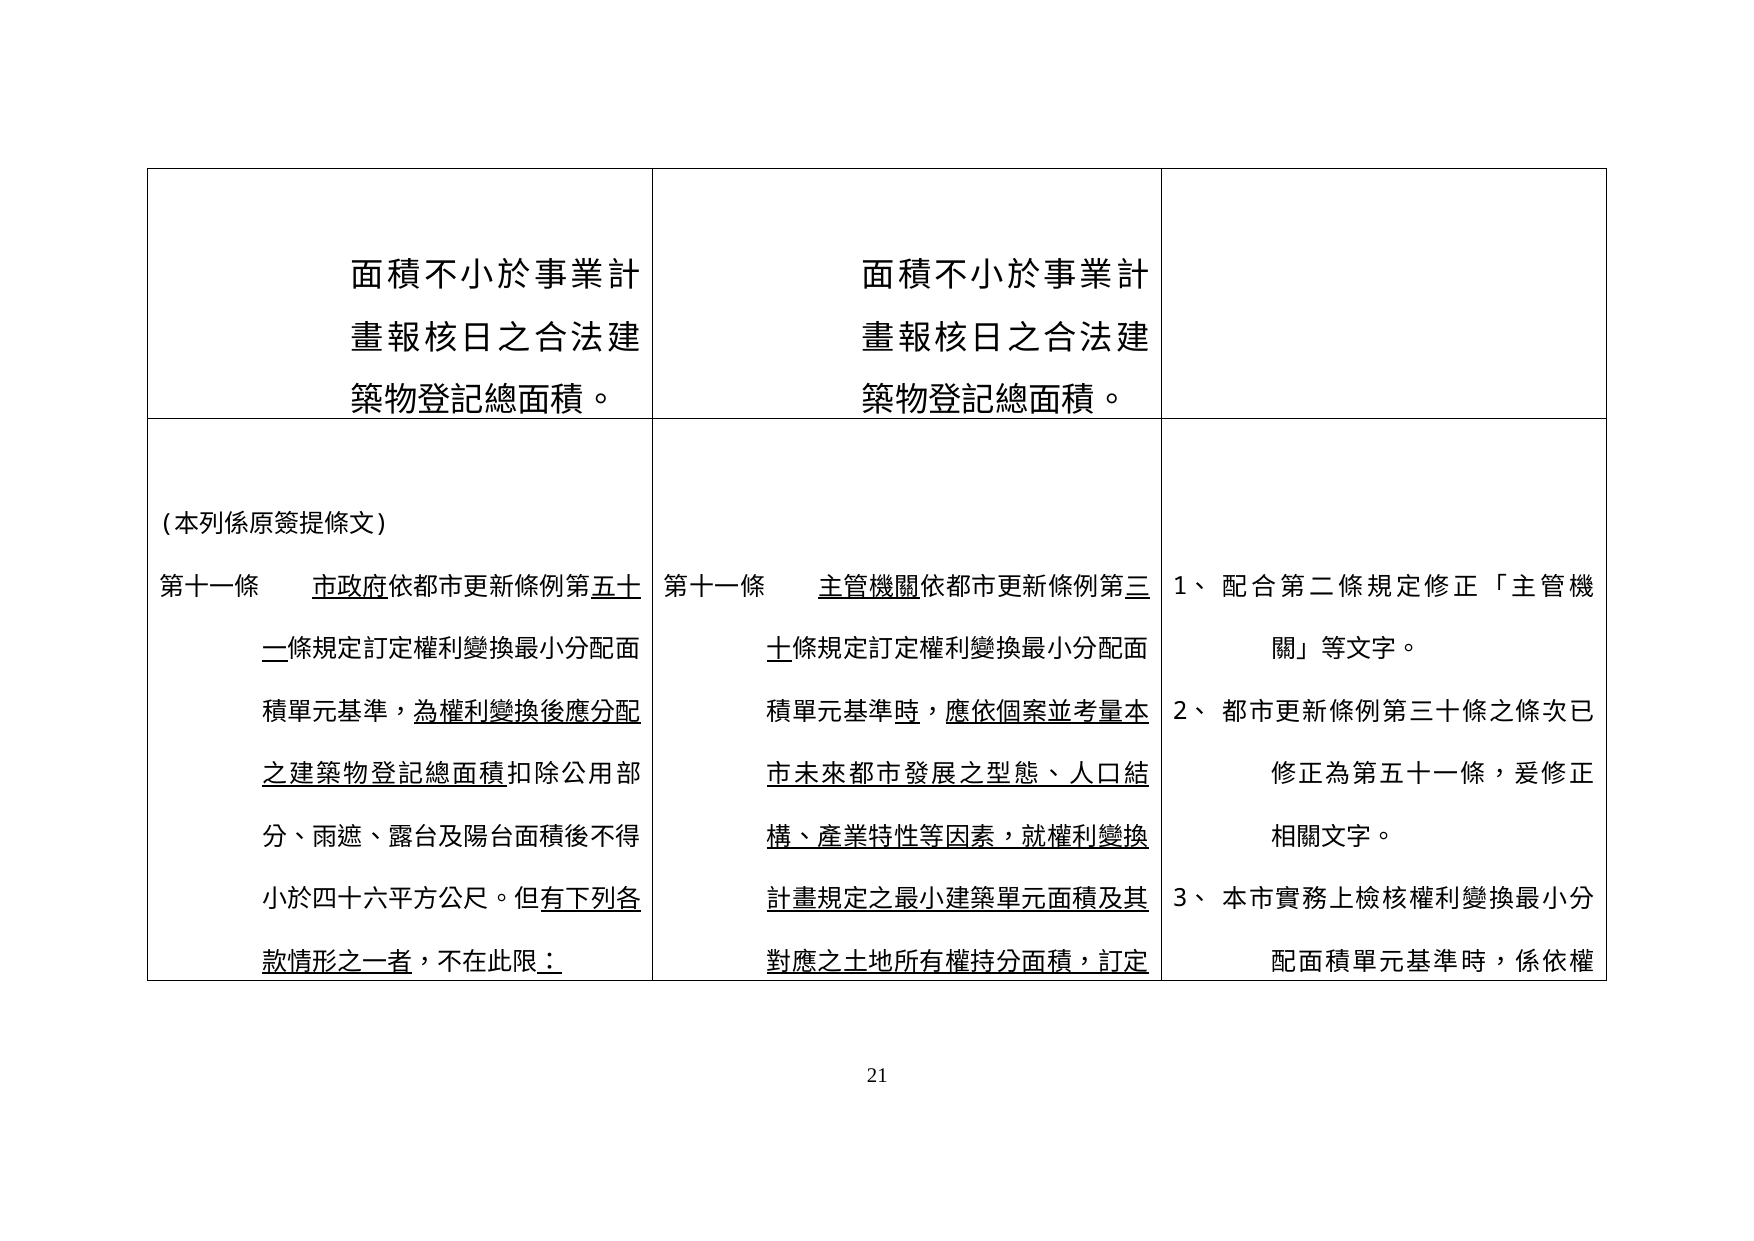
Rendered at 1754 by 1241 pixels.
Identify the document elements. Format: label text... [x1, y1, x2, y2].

table_cell [1162, 169, 1606, 418]
table_cell 面積不小於事業計畫報核日之合法建築物登記總面積。 [653, 169, 1161, 418]
table_cell 面積不小於事業計畫報核日之合法建築物登記總面積。 [148, 169, 652, 418]
table_cell 第十一條 主管機關依都市更新條例第三十條規定訂定權利變換最小分配面積單元基準時，應依個案並考量本市未來都市發展之型態、人口結構、產業特性等因素，就權利變換計畫規定之最小建築單元面積及其對應之土地所有權持分面積，訂定 [653, 419, 1161, 980]
table_cell (本列係原簽提條文) 第十一條 市政府依都市更新條例第五十一條規定訂定權利變換最小分配面積單元基準，為權利變換後應分配之建築物登記總面積扣除公用部分、雨遮、露台及陽台面積後不得小於四十六平方公尺。但有下列各款情形之一者，不在此限： [148, 419, 652, 980]
table_cell 配合第二條規定修正「主管機關」等文字。 都市更新條例第三十條之條次已修正為第五十一條，爰修正相關文字。 本市實務上檢核權利變換最小分配面積單元基準時，係依權利變換後應分配之建築物登記總面積扣除雨遮、露臺及陽台面積後，是否符合不小於四十六平方公尺面積來進行檢核，並非依個案及相關考量因素訂定最小分配面積單元基準，且現行條文第二項內涵，即為前述最小分配面積單元基準之認定方式，爰將現條文第一項及第二項文字，合併為修正條文本文，以茲明確。 訂定最小分配面積單元基準，除依都市更新條例第五十一條規定執行共同負擔折價抵付機制，認定不能參與都市更新者外，亦關注市民更新後居住水準，維持住宅使用基礎之室內空間。 現行條文除整宅外，全市都市更新案一體適用不小於四十六平方公尺之規定，經檢討確實遇部分特殊情況時，有缺乏規劃設計彈性之情形，爰就下列情形予以彈性放寬： (一)實施者分配之建築物係本市都市更新處九十三年四月十五日北市都新事字第０九三三００四二七００號函釋且執行有案，實施者獲配部分非屬原住戶所有，尊重市場機制作適當規劃。 (二)社會住宅、公有職務宿舍： 1.社會住宅係指住宅法第三條所稱由政府興辦或獎勵民間興辦，專供出租之用之住宅及其必要附屬設施；公有職務宿舍係指各級政府機關為執行職務需要，供編制內或非編制內人員借用之宿舍。 2.社會住宅及公有職務宿舍有其主管機關設置基準法令，且其租、借用行為非屬長期居住，爰與自用住宅區別。 (三)分配之建築物作商業使用： 1.商業使用空間非屬本條立法原意保障之對象，考量原所有權人或他項權利人分回一樓店面空間有限，以及商用不動產使用效益，故有賦予彈性設計必要。 2.商業使用之使用組別依臺北市土地使用分區管制自治條例予以認定，並由市政府公告之。 (四)原建築物登記總面積小於四十六平方公尺： 1.原持有小面積房地之所有權人經共同負擔折價抵付後，其應分配價值未能負擔更新後室內不小於四十六平方公尺之建築單元而成為不能參與都市更新者，應予避免。為擴大原持有小面積房地之所有權人參與都市更新機會，另賦予設計彈性，以都市更新事業計畫報核日之合法建築物登記總面積規範最小限度。 2.本款檢核方式係以建築物建號登記總面積為準，不因該建號所有權人多寡而異，此係避免居住空間細分；又檢核標的為建築物建號總面積，不因更新期間所有權或他項權利異動而失其適用但書之權利。 依行政院現行法制作業體例，法規款次應於數字右方加具頓號，再接續規定內容，爰修正各款次之標點符號。 [1162, 419, 1606, 980]
